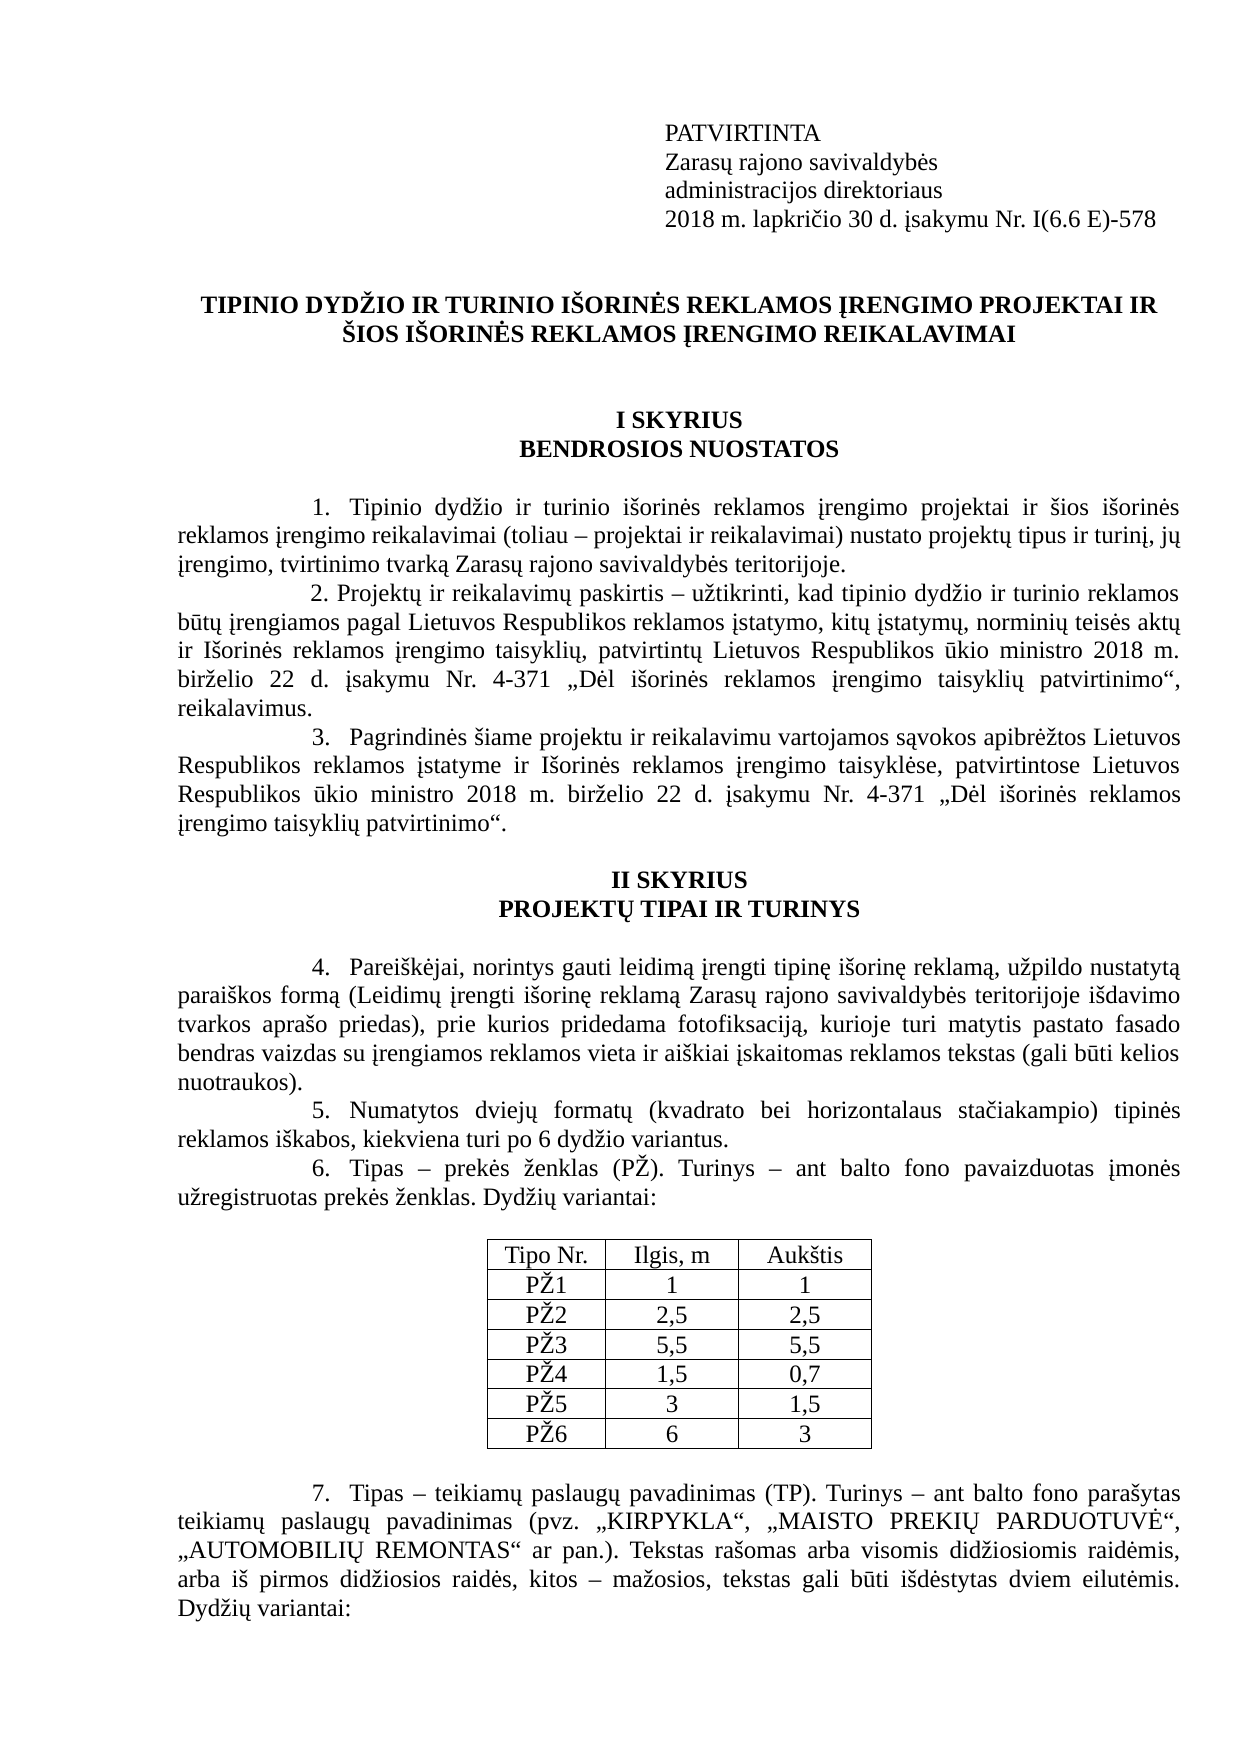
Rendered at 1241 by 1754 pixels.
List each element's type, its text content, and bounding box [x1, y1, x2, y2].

table_cell 1,5 [606, 1360, 738, 1388]
table_cell 6 [606, 1419, 738, 1448]
text BENDROSIOS NUOSTATOS [177, 434, 1181, 463]
text 2. Projektų ir reikalavimų paskirtis – užtikrinti, kad tipinio dydžio ir turinio reklamos būtų įrengiamos pagal Lietuvos Respublikos reklamos įstatymo, kitų įstatymų, norminių teisės aktų ir Išorinės reklamos įrengimo taisyklių, patvirtintų Lietuvos Respublikos ūkio ministro 2018 m. birželio 22 d. įsakymu Nr. 4-371 „Dėl išorinės reklamos įrengimo taisyklių patvirtinimo“, reikalavimus. [177, 578, 1181, 722]
table_cell 5,5 [606, 1330, 738, 1358]
table_cell 3 [606, 1389, 738, 1418]
table_cell PŽ2 [488, 1300, 605, 1329]
text tipinio dydžio ir turinio išorinės reklamos įrengimo projektai ir šios išorinės reklamos įrengimo reikalavimai [177, 291, 1181, 348]
text 3. Pagrindinės šiame projektu ir reikalavimu vartojamos sąvokos apibrėžtos Lietuvos Respublikos reklamos įstatyme ir Išorinės reklamos įrengimo taisyklėse, patvirtintose Lietuvos Respublikos ūkio ministro 2018 m. birželio 22 d. įsakymu Nr. 4-371 „Dėl išorinės reklamos įrengimo taisyklių patvirtinimo“. [177, 722, 1181, 837]
text 7. Tipas – teikiamų paslaugų pavadinimas (TP). Turinys – ant balto fono parašytas teikiamų paslaugų pavadinimas (pvz. „KIRPYKLA“, „MAISTO PREKIŲ PARDUOTUVĖ“, „AUTOMOBILIŲ REMONTAS“ ar pan.). Tekstas rašomas arba visomis didžiosiomis raidėmis, arba iš pirmos didžiosios raidės, kitos – mažosios, tekstas gali būti išdėstytas dviem eilutėmis. Dydžių variantai: [177, 1478, 1181, 1621]
table_header Aukštis [739, 1240, 871, 1269]
text projektŲ TIPAI IR TURINYS [177, 894, 1181, 923]
text I SKYRIUS [177, 406, 1181, 434]
table_cell 1,5 [739, 1389, 871, 1418]
text 2018 m. lapkričio 30 d. įsakymu Nr. I(6.6 E)-578 [177, 204, 1181, 233]
text administracijos direktoriaus [177, 176, 1181, 204]
table_cell PŽ6 [488, 1419, 605, 1448]
table_cell PŽ3 [488, 1330, 605, 1358]
table_cell 2,5 [606, 1300, 738, 1329]
text PATVIRTINTA [177, 118, 1181, 147]
table_cell 1 [739, 1270, 871, 1299]
table_cell 2,5 [739, 1300, 871, 1329]
table_cell PŽ1 [488, 1270, 605, 1299]
text 4. Pareiškėjai, norintys gauti leidimą įrengti tipinę išorinę reklamą, užpildo nustatytą paraiškos formą (Leidimų įrengti išorinę reklamą Zarasų rajono savivaldybės teritorijoje išdavimo tvarkos aprašo priedas), prie kurios pridedama fotofiksaciją, kurioje turi matytis pastato fasado bendras vaizdas su įrengiamos reklamos vieta ir aiškiai įskaitomas reklamos tekstas (gali būti kelios nuotraukos). [177, 952, 1181, 1096]
table_cell 5,5 [739, 1330, 871, 1358]
text 5. Numatytos dviejų formatų (kvadrato bei horizontalaus stačiakampio) tipinės reklamos iškabos, kiekviena turi po 6 dydžio variantus. [177, 1096, 1181, 1153]
text 1. Tipinio dydžio ir turinio išorinės reklamos įrengimo projektai ir šios išorinės reklamos įrengimo reikalavimai (toliau – projektai ir reikalavimai) nustato projektų tipus ir turinį, jų įrengimo, tvirtinimo tvarką Zarasų rajono savivaldybės teritorijoje. [177, 492, 1181, 578]
text 6. Tipas – prekės ženklas (PŽ). Turinys – ant balto fono pavaizduotas įmonės užregistruotas prekės ženklas. Dydžių variantai: [177, 1153, 1181, 1211]
table_header Ilgis, m [606, 1240, 738, 1269]
table_cell PŽ5 [488, 1389, 605, 1418]
text II SKYRIUS [177, 866, 1181, 894]
table_header Tipo Nr. [488, 1240, 605, 1269]
table_cell 0,7 [739, 1360, 871, 1388]
table_cell PŽ4 [488, 1360, 605, 1388]
table_cell 3 [739, 1419, 871, 1448]
text Zarasų rajono savivaldybės [177, 147, 1181, 176]
table_cell 1 [606, 1270, 738, 1299]
